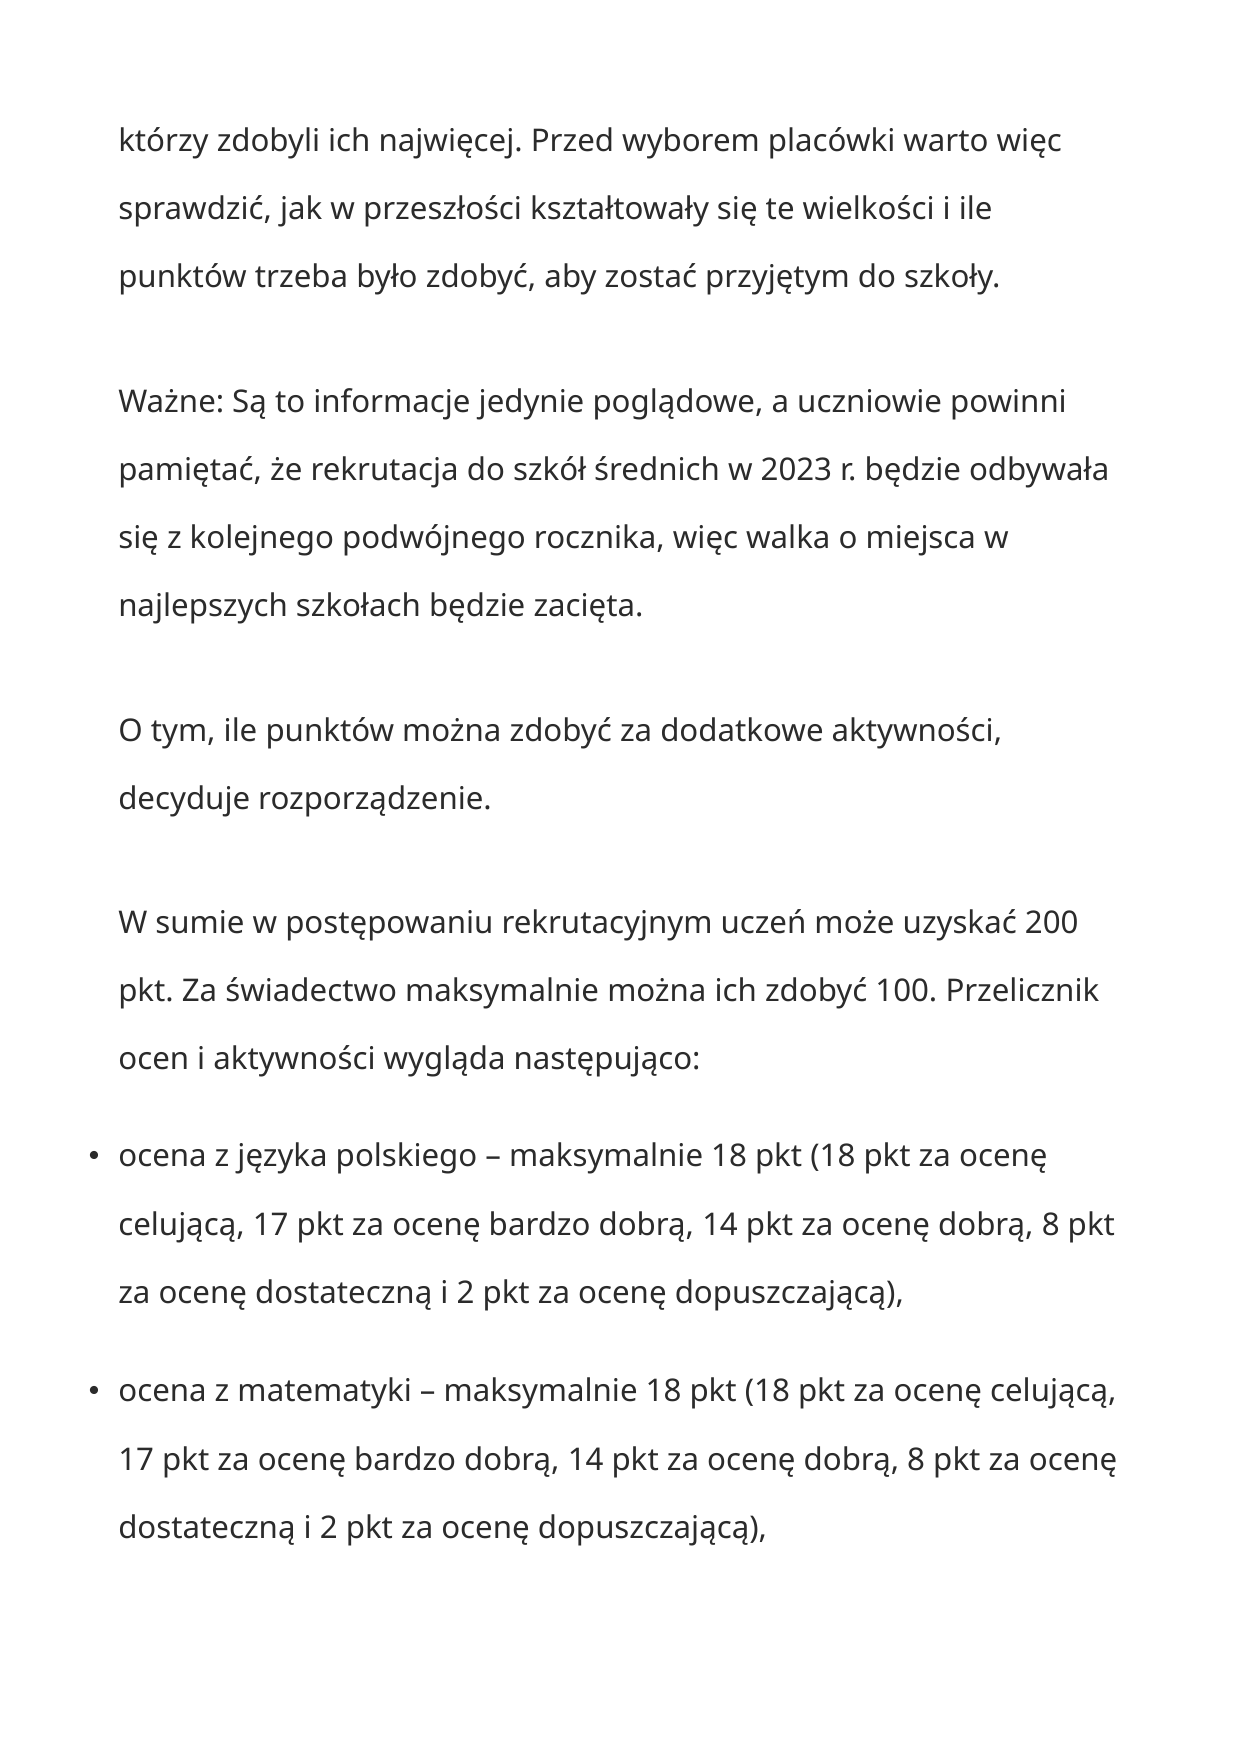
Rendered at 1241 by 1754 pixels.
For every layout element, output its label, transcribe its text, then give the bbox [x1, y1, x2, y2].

text którzy zdobyli ich najwięcej. Przed wyborem placówki warto więc sprawdzić, jak w przeszłości kształtowały się te wielkości i ile punktów trzeba było zdobyć, aby zostać przyjętym do szkoły. [118, 118, 1122, 297]
text O tym, ile punktów można zdobyć za dodatkowe aktywności, decyduje rozporządzenie. [118, 707, 1122, 818]
text W sumie w postępowaniu rekrutacyjnym uczeń może uzyskać 200 pkt. Za świadectwo maksymalnie można ich zdobyć 100. Przelicznik ocen i aktywności wygląda następująco: [118, 900, 1122, 1079]
text Ważne: Są to informacje jedynie poglądowe, a uczniowie powinni pamiętać, że rekrutacja do szkół średnich w 2023 r. będzie odbywała się z kolejnego podwójnego rocznika, więc walka o miejsca w najlepszych szkołach będzie zacięta. [118, 379, 1122, 626]
list ocena z matematyki – maksymalnie 18 pkt (18 pkt za ocenę celującą, 17 pkt za ocenę bardzo dobrą, 14 pkt za ocenę dobrą, 8 pkt za ocenę dostateczną i 2 pkt za ocenę dopuszczającą), [118, 1367, 1122, 1548]
list ocena z języka polskiego – maksymalnie 18 pkt (18 pkt za ocenę celującą, 17 pkt za ocenę bardzo dobrą, 14 pkt za ocenę dobrą, 8 pkt za ocenę dostateczną i 2 pkt za ocenę dopuszczającą), [118, 1132, 1122, 1313]
